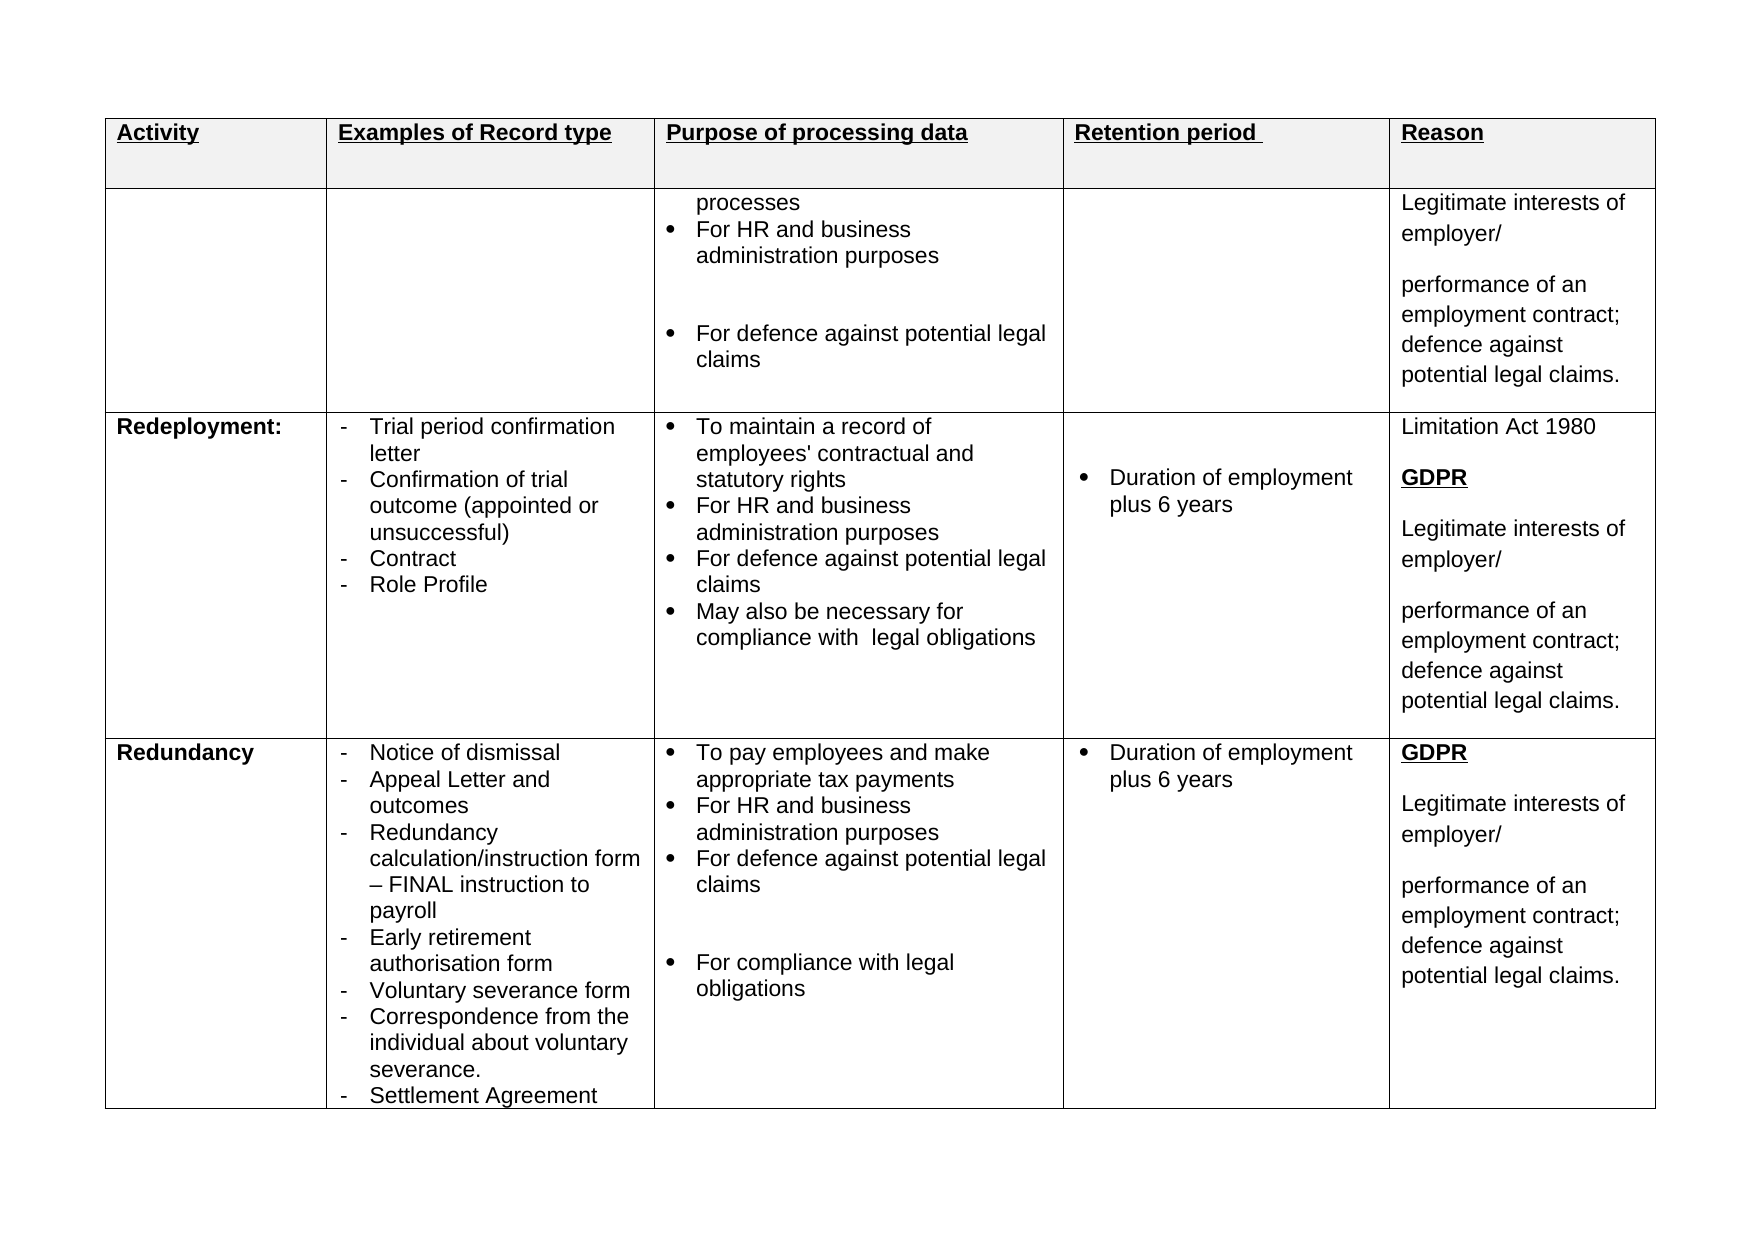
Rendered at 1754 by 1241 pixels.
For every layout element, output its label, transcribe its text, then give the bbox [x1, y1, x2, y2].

table_cell Duration of employment plus 6 years [1064, 413, 1389, 738]
table_header Reason [1390, 119, 1655, 188]
table_cell To maintain a record of employees' contractual and statutory rights For HR and business administration purposes For defence against potential legal claims May also be necessary for compliance with legal obligations [655, 413, 1063, 738]
table_cell Redundancy [106, 739, 326, 1108]
table_cell [327, 189, 654, 412]
table_header Purpose of processing data [655, 119, 1063, 188]
table_cell GDPR Legitimate interests of employer/ performance of an employment contract; defence against potential legal claims. [1390, 739, 1655, 1108]
table_cell [1064, 189, 1389, 412]
table_cell Redeployment: [106, 413, 326, 738]
table_cell To pay employees and make appropriate tax payments For HR and business administration purposes For defence against potential legal claims For compliance with legal obligations [655, 739, 1063, 1108]
table_cell Trial period confirmation letter Confirmation of trial outcome (appointed or unsuccessful) Contract Role Profile [327, 413, 654, 738]
table_cell Legitimate interests of employer/ performance of an employment contract; defence against potential legal claims. [1390, 189, 1655, 412]
table_cell Duration of employment plus 6 years [1064, 739, 1389, 1108]
table_cell Limitation Act 1980 GDPR Legitimate interests of employer/ performance of an employment contract; defence against potential legal claims. [1390, 413, 1655, 738]
table_cell Notice of dismissal Appeal Letter and outcomes Redundancy calculation/instruction form – FINAL instruction to payroll Early retirement authorisation form Voluntary severance form Correspondence from the individual about voluntary severance. Settlement Agreement [327, 739, 654, 1108]
table_header Examples of Record type [327, 119, 654, 188]
table_header Activity [106, 119, 326, 188]
table_header Retention period [1064, 119, 1389, 188]
table_cell [106, 189, 326, 412]
table_cell To maintain a record of the operation of performance management systems and performance improvement processes For HR and business administration purposes For defence against potential legal claims [655, 189, 1063, 412]
